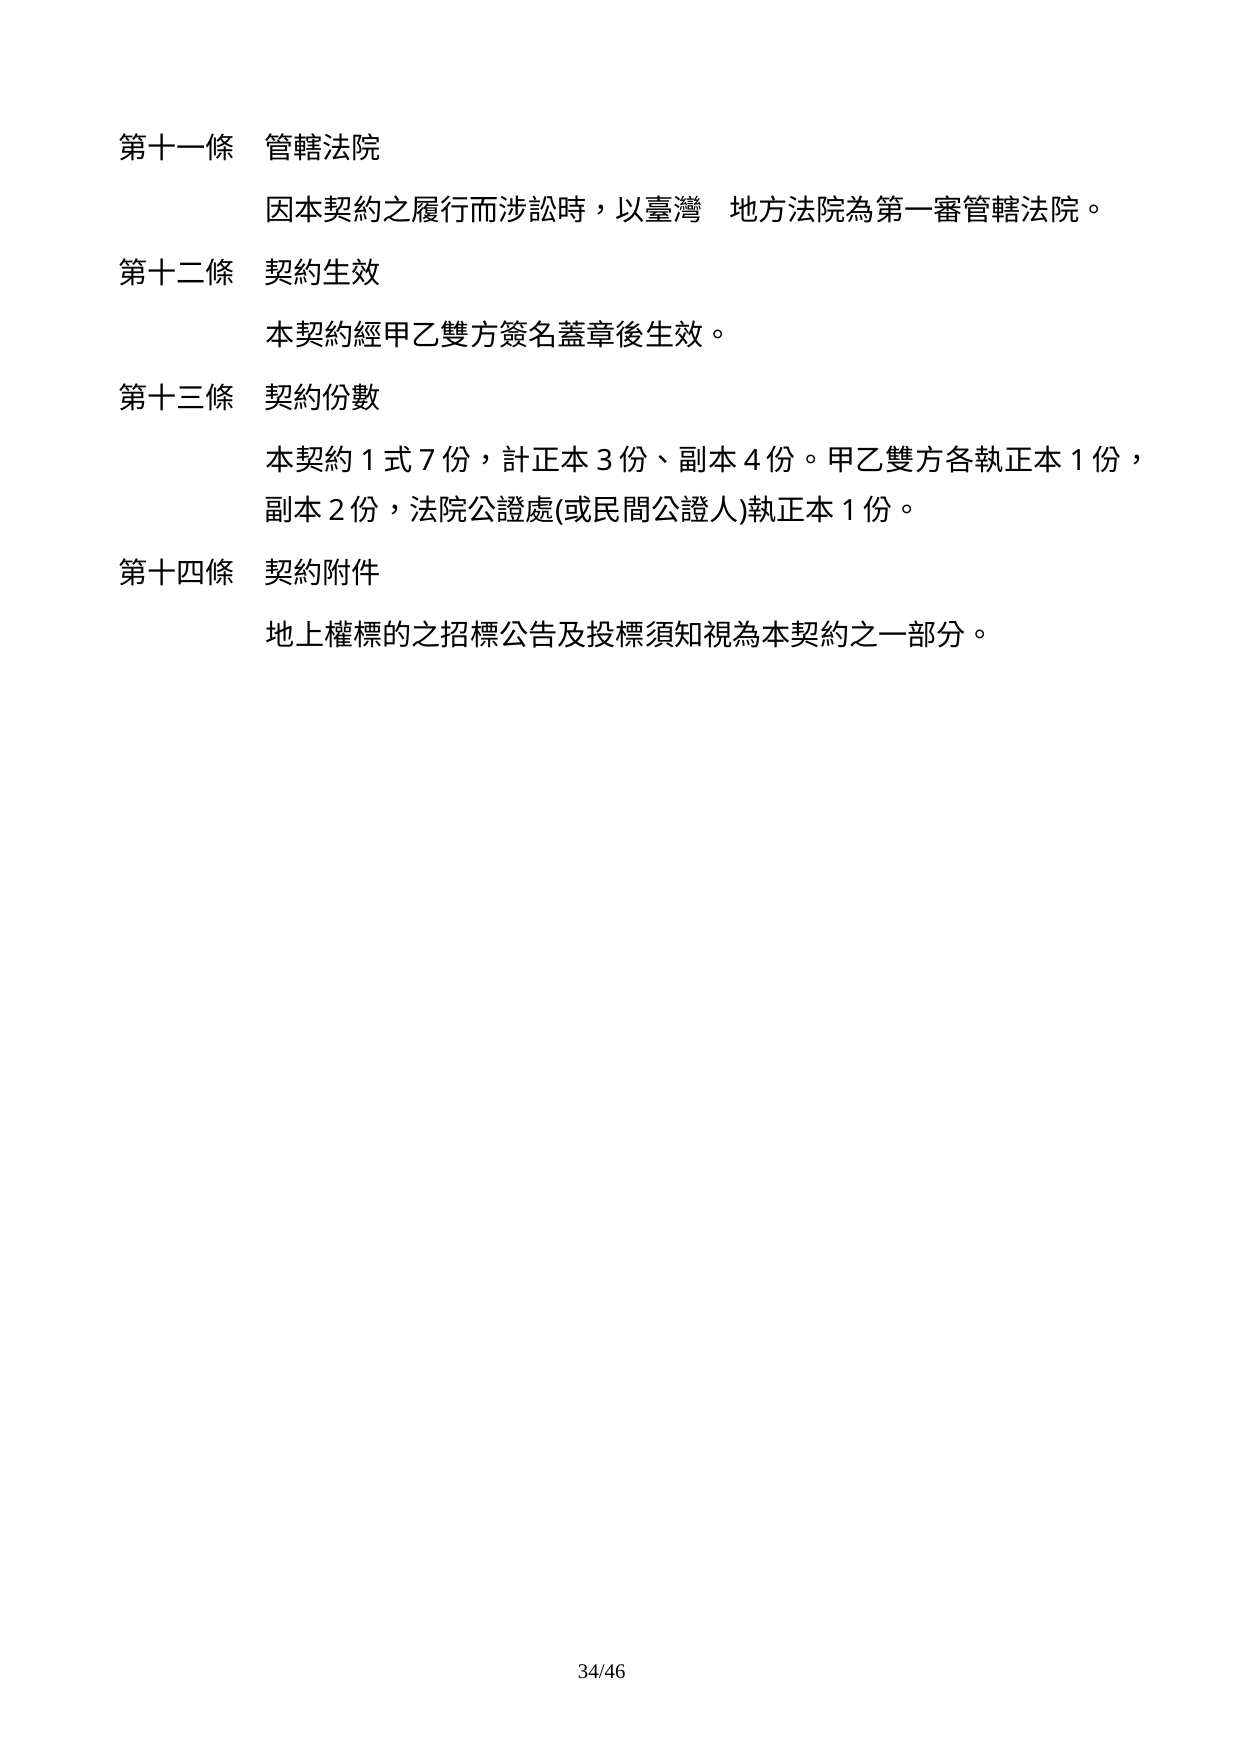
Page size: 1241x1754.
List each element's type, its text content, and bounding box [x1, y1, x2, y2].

text 第十二條 契約生效 [118, 243, 1122, 293]
text 本契約經甲乙雙方簽名蓋章後生效。 [231, 306, 1122, 356]
text 因本契約之履行而涉訟時，以臺灣 地方法院為第一審管轄法院。 [264, 181, 1122, 231]
text 第十三條 契約份數 [118, 368, 1122, 418]
text 本契約1式7份，計正本3份、副本4份。甲乙雙方各執正本1份，副本2份，法院公證處(或民間公證人)執正本1份。 [264, 431, 1122, 531]
text 地上權標的之招標公告及投標須知視為本契約之一部分。 [231, 606, 1122, 656]
text 第十一條 管轄法院 [118, 118, 1122, 168]
text 第十四條 契約附件 [118, 543, 1122, 593]
